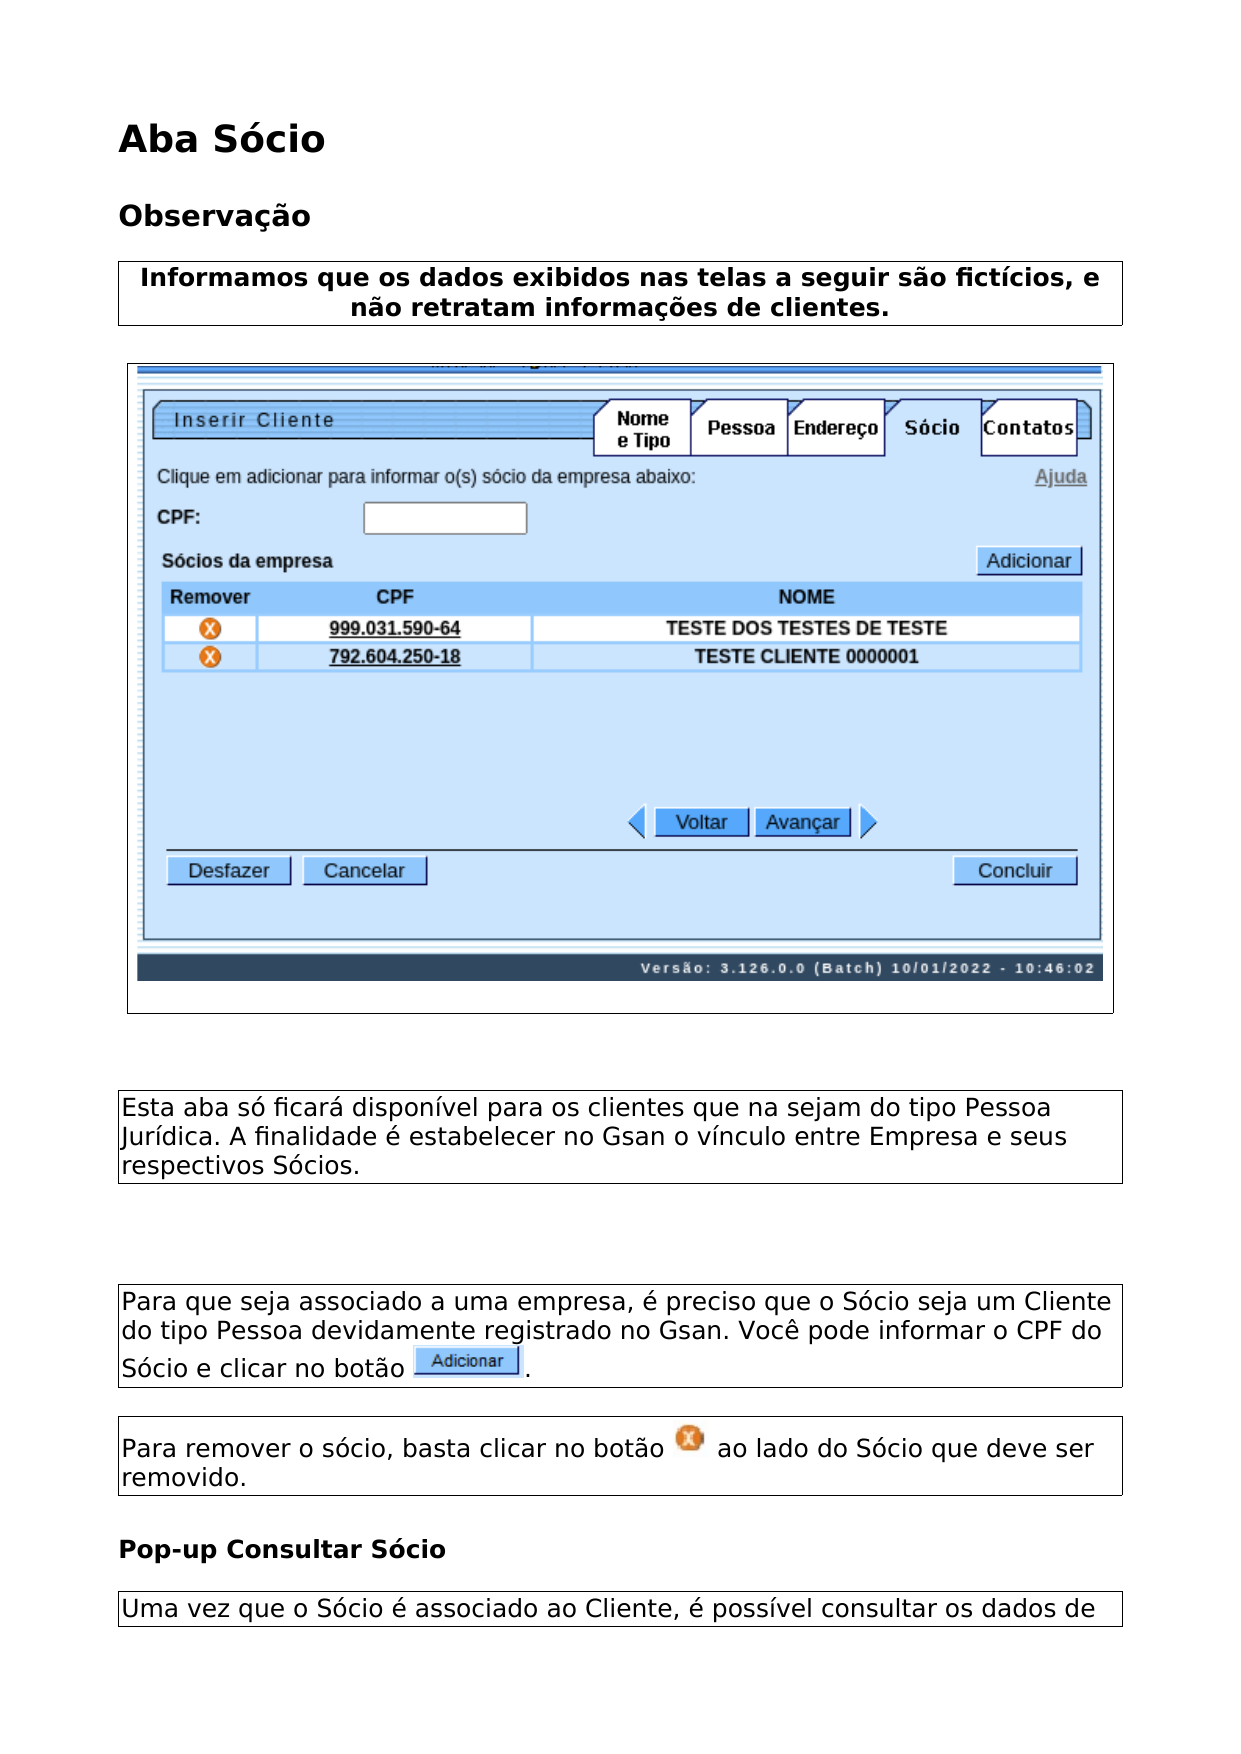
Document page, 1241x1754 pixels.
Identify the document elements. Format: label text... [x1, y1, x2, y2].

table_header Uma vez que o Sócio é associado ao Cliente, é possível consultar os dados de [119, 1592, 1122, 1626]
subtitle Pop-up Consultar Sócio [118, 1535, 1122, 1564]
table_header [128, 364, 1113, 1012]
table_header Para remover o sócio, basta clicar no botão ao lado do Sócio que deve ser removido. [119, 1417, 1122, 1495]
table_header Para que seja associado a uma empresa, é preciso que o Sócio seja um Cliente do tipo Pessoa devidamente registrado no Gsan. Você pode informar o CPF do Sócio e clicar no botão . [119, 1285, 1122, 1387]
picture [673, 1419, 709, 1457]
picture [137, 366, 1103, 981]
subtitle Aba Sócio [118, 118, 1122, 162]
picture [413, 1345, 524, 1378]
table_header Esta aba só ficará disponível para os clientes que na sejam do tipo Pessoa Jurídica. A finalidade é estabelecer no Gsan o vínculo entre Empresa e seus respectivos Sócios. [119, 1091, 1122, 1183]
table_header Informamos que os dados exibidos nas telas a seguir são fictícios, e não retratam informações de clientes. [119, 262, 1122, 325]
subtitle Observação [118, 199, 1122, 233]
